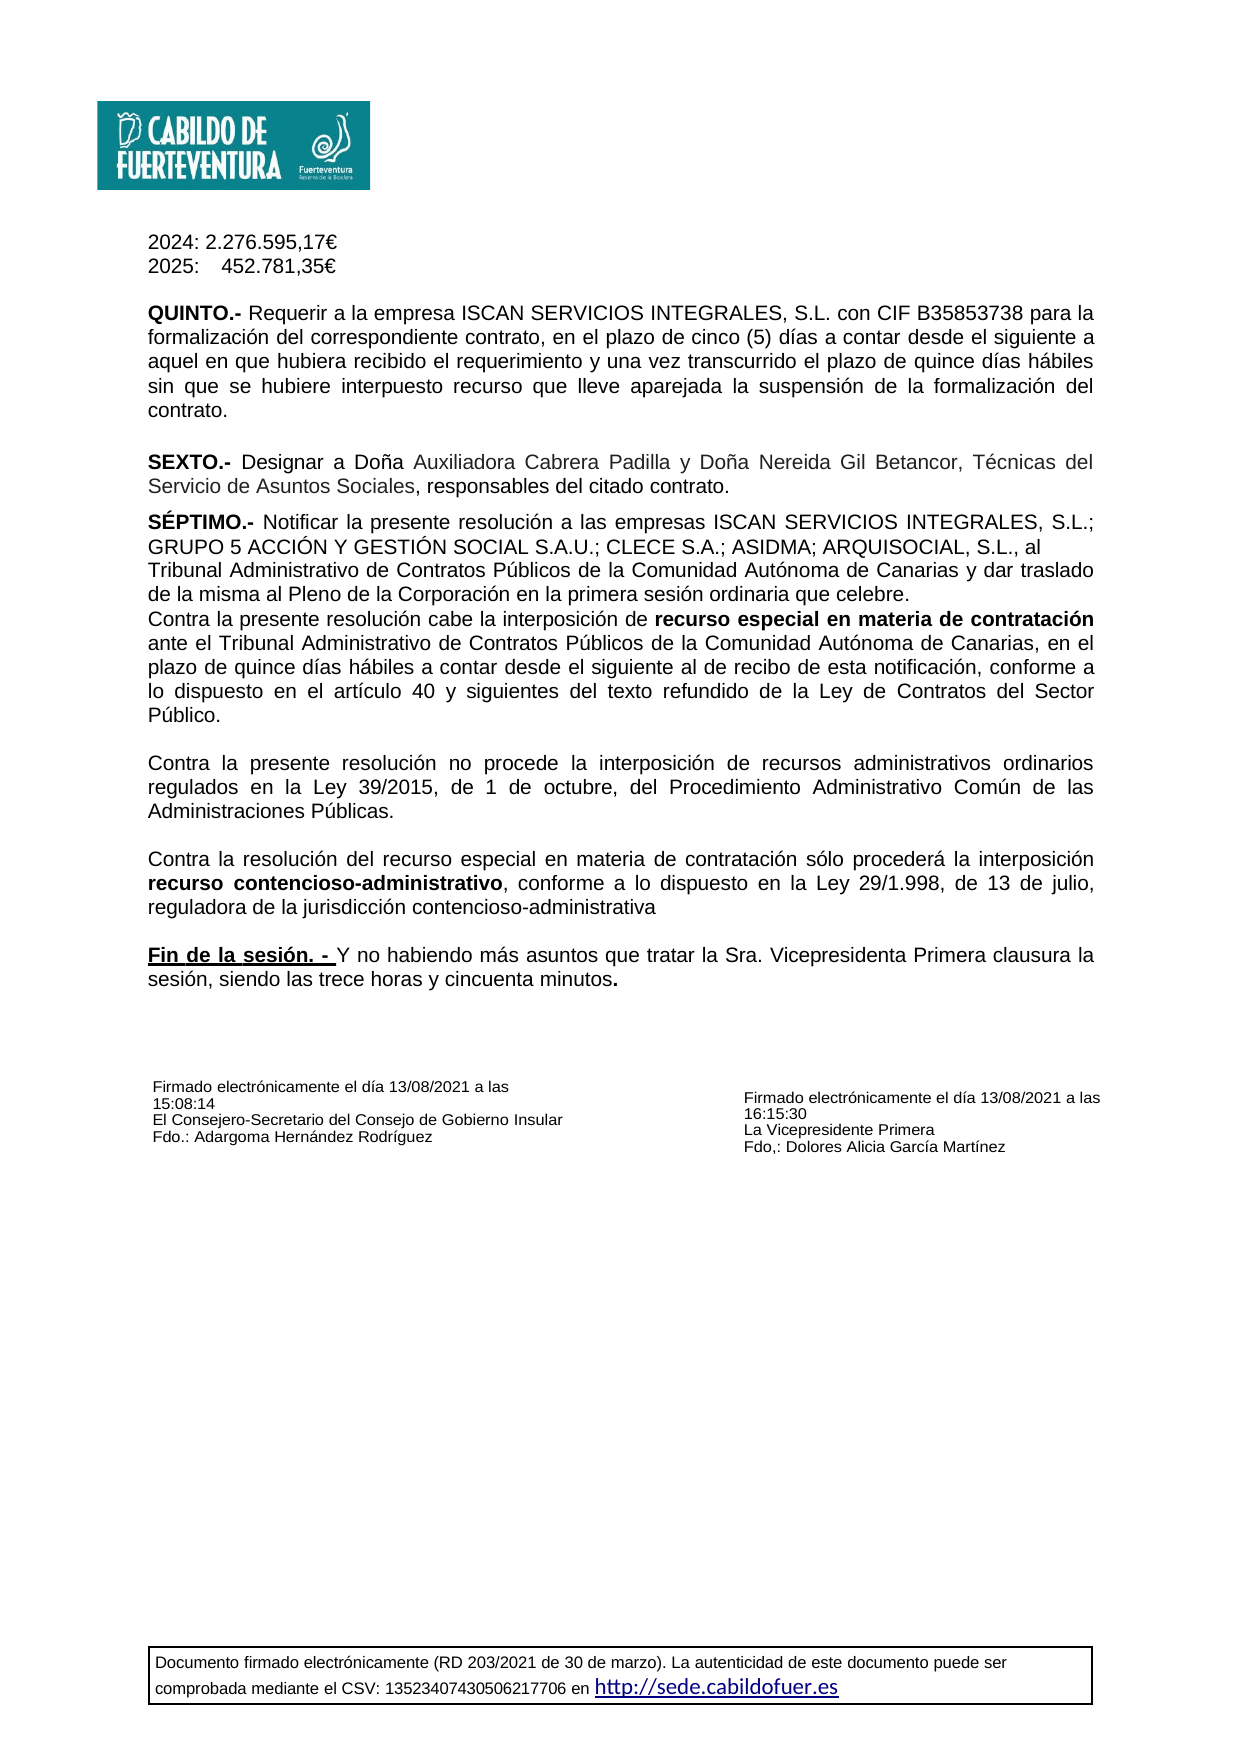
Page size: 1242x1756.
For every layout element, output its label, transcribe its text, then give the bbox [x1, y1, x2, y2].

text El Consejero-Secretario del Consejo de Gobierno Insular Fdo.: Adargoma Hernández Rodríguez [152, 1112, 567, 1145]
text 2024: 2.276.595,17€ [148, 229, 1117, 253]
text Documento firmado electrónicamente (RD 203/2021 de 30 de marzo). La autenticidad de este documento puede ser comprobada mediante el CSV: 13523407430506217706 en http://sede.cabildofuer.es [155, 1653, 1012, 1700]
text Firmado electrónicamente el día 13/08/2021 a las 15:08:14 [152, 1080, 513, 1112]
text Firmado electrónicamente el día 13/08/2021 a las 16:15:30 [744, 1090, 1106, 1123]
text SEXTO.- Designar a Doña Auxiliadora Cabrera Padilla y Doña Nereida Gil Betancor, Técnicas del Servicio de Asuntos Sociales, responsables del citado contrato. [148, 450, 1094, 498]
text Contra la presente resolución cabe la interposición de recurso especial en materia de contratación ante el Tribunal Administrativo de Contratos Públicos de la Comunidad Autónoma de Canarias, en el plazo de quince días hábiles a contar desde el siguiente al de recibo de esta notificación, conforme a lo dispuesto en el artículo 40 y siguientes del texto refundido de la Ley de Contratos del Sector Público. [148, 606, 1094, 727]
text Fdo,: Dolores Alicia García Martínez [744, 1138, 1117, 1156]
text Tribunal Administrativo de Contratos Públicos de la Comunidad Autónoma de Canarias y dar traslado de la misma al Pleno de la Corporación en la primera sesión ordinaria que celebre. [148, 559, 1094, 606]
text La Vicepresidente Primera [744, 1123, 1117, 1138]
text Contra la resolución del recurso especial en materia de contratación sólo procederá la interposición recurso contencioso-administrativo, conforme a lo dispuesto en la Ley 29/1.998, de 13 de julio, reguladora de la jurisdicción contencioso-administrativa [148, 847, 1094, 919]
text Fin de la sesión. - Y no habiendo más asuntos que tratar la Sra. Vicepresidenta Primera clausura la sesión, siendo las trece horas y cincuenta minutos. [148, 942, 1094, 991]
text 2025: 452.781,35€ [148, 253, 1117, 277]
text Contra la presente resolución no procede la interposición de recursos administrativos ordinarios regulados en la Ley 39/2015, de 1 de octubre, del Procedimiento Administrativo Común de las Administraciones Públicas. [148, 751, 1094, 823]
text SÉPTIMO.- Notificar la presente resolución a las empresas ISCAN SERVICIOS INTEGRALES, S.L.; GRUPO 5 ACCIÓN Y GESTIÓN SOCIAL S.A.U.; CLECE S.A.; ASIDMA; ARQUISOCIAL, S.L., al [148, 510, 1094, 558]
text QUINTO.- Requerir a la empresa ISCAN SERVICIOS INTEGRALES, S.L. con CIF B35853738 para la formalización del correspondiente contrato, en el plazo de cinco (5) días a contar desde el siguiente a aquel en que hubiera recibido el requerimiento y una vez transcurrido el plazo de quince días hábiles sin que se hubiere interpuesto recurso que lleve aparejada la suspensión de la formalización del contrato. [148, 301, 1094, 422]
